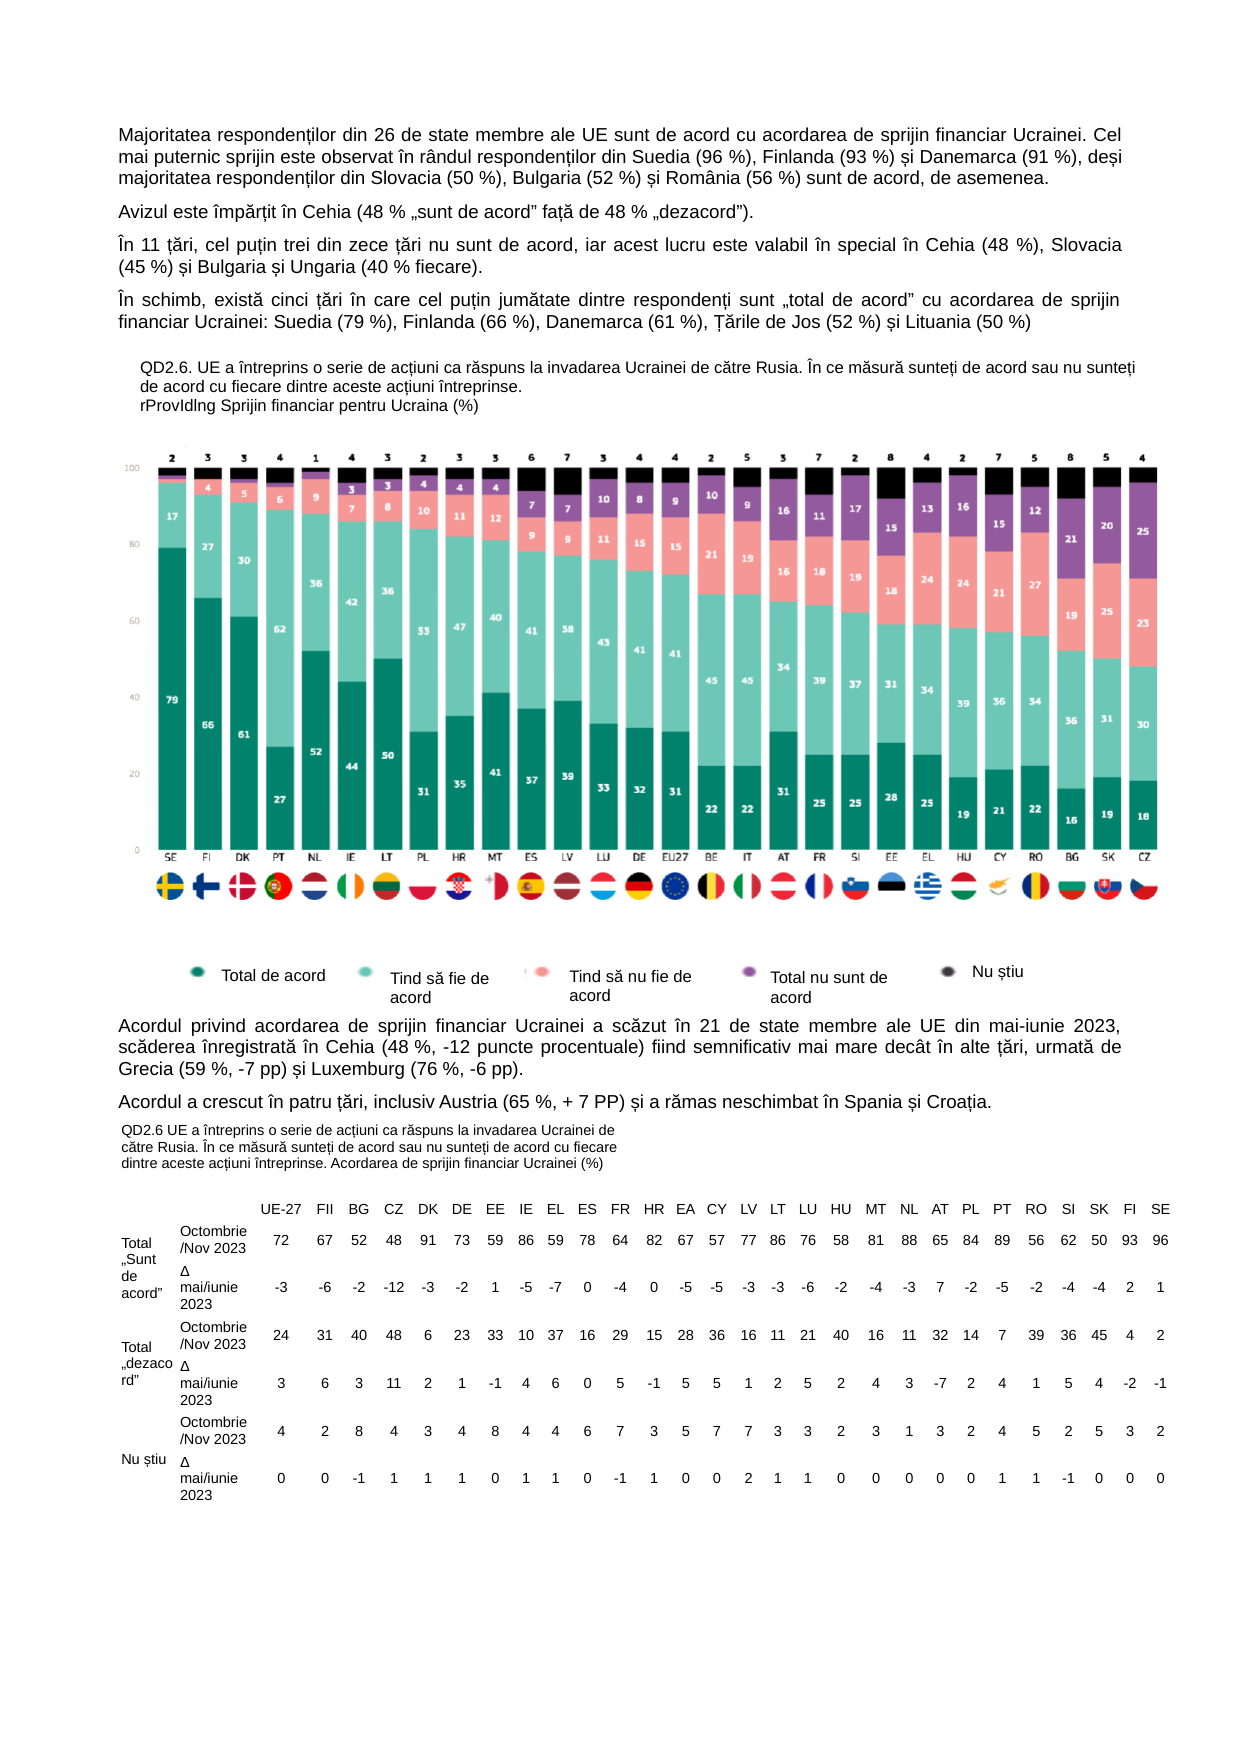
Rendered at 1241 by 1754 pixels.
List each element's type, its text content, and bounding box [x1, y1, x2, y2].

picture [118, 446, 1169, 911]
table_cell -4 [858, 1260, 893, 1316]
table_header [734, 1119, 763, 1175]
table_cell 0 [637, 1260, 671, 1316]
table_cell 2 [824, 1411, 858, 1451]
table_cell 0 [308, 1451, 341, 1507]
table_cell -3 [254, 1260, 308, 1316]
table_cell 82 [637, 1220, 671, 1259]
table_cell 3 [637, 1411, 671, 1451]
table_cell 0 [1144, 1451, 1177, 1507]
table_cell 1 [540, 1451, 571, 1507]
table_cell -1 [637, 1355, 671, 1411]
table_cell 45 [1083, 1316, 1116, 1355]
table_cell 4 [540, 1411, 571, 1451]
table_cell 2 [1144, 1316, 1177, 1355]
table_header [637, 1119, 671, 1175]
table_cell -2 [824, 1260, 858, 1316]
table_cell 7 [925, 1260, 955, 1316]
table_cell Octombrie/Nov 2023 [177, 1411, 254, 1451]
table_cell [118, 1198, 177, 1220]
table_cell 8 [341, 1411, 376, 1451]
table_cell 2 [824, 1355, 858, 1411]
table_header [1054, 1119, 1083, 1175]
table_cell 1 [637, 1451, 671, 1507]
table_cell 2 [763, 1355, 792, 1411]
table_cell 3 [858, 1411, 893, 1451]
table_cell 2 [955, 1355, 986, 1411]
table_cell HU [824, 1198, 858, 1220]
table_cell 0 [700, 1451, 734, 1507]
table_cell 4 [1116, 1316, 1144, 1355]
table_cell 0 [671, 1451, 700, 1507]
table_cell -7 [540, 1260, 571, 1316]
table_cell 1 [1018, 1355, 1054, 1411]
table_cell 32 [925, 1316, 955, 1355]
table_cell 5 [604, 1355, 637, 1411]
table_cell Δ mai/iunie 2023 [177, 1451, 254, 1507]
table_cell 81 [858, 1220, 893, 1259]
table_cell 4 [858, 1355, 893, 1411]
table_cell [671, 1175, 700, 1197]
text Acordul a crescut în patru țări, inclusiv Austria (65 %, + 7 PP) și a rămas neschimbat în Spania și Croația. [118, 1091, 1122, 1113]
table_cell 21 [792, 1316, 823, 1355]
table_cell [445, 1175, 479, 1197]
table_cell 1 [445, 1355, 479, 1411]
table_cell 89 [986, 1220, 1018, 1259]
table_cell -12 [376, 1260, 411, 1316]
table_cell [1116, 1175, 1144, 1197]
table_cell AT [925, 1198, 955, 1220]
table_cell -7 [925, 1355, 955, 1411]
table_cell 1 [763, 1451, 792, 1507]
table_cell 40 [824, 1316, 858, 1355]
table_cell 0 [955, 1451, 986, 1507]
table_cell -6 [308, 1260, 341, 1316]
table_cell 0 [571, 1355, 604, 1411]
table_cell 84 [955, 1220, 986, 1259]
table_cell [604, 1175, 637, 1197]
table_cell [512, 1175, 540, 1197]
table_cell 5 [671, 1355, 700, 1411]
table_cell SK [1083, 1198, 1116, 1220]
table_cell Δ mai/iunie 2023 [177, 1260, 254, 1316]
table_header [1083, 1119, 1116, 1175]
picture [175, 953, 963, 991]
table_cell [411, 1175, 445, 1197]
table_cell 57 [700, 1220, 734, 1259]
table_cell -6 [792, 1260, 823, 1316]
table_cell -1 [341, 1451, 376, 1507]
table_header [1018, 1119, 1054, 1175]
table_cell DE [445, 1198, 479, 1220]
table_cell 72 [254, 1220, 308, 1259]
table_cell 58 [824, 1220, 858, 1259]
table_cell 5 [1018, 1411, 1054, 1451]
table_cell 6 [308, 1355, 341, 1411]
table_cell 0 [858, 1451, 893, 1507]
table_cell EE [479, 1198, 512, 1220]
table_cell SI [1054, 1198, 1083, 1220]
table_cell 3 [411, 1411, 445, 1451]
table_cell [792, 1175, 823, 1197]
table_header [792, 1119, 823, 1175]
table_cell Octombrie/Nov 2023 [177, 1316, 254, 1355]
table_cell FR [604, 1198, 637, 1220]
text Acordul privind acordarea de sprijin financiar Ucrainei a scăzut în 21 de state membre ale UE din mai-iunie 2023, scăderea înregistrată în Cehia (48 %, -12 puncte procentuale) fiind semnificativ mai mare decât în alte țări, urmată de Grecia (59 %, -7 pp) și Luxemburg (76 %, -6 pp). [118, 911, 1122, 1079]
text Avizul este împărțit în Cehia (48 % „sunt de acord” față de 48 % „dezacord”). [118, 201, 1122, 222]
table_cell -3 [893, 1260, 925, 1316]
table_cell [118, 1175, 177, 1197]
table_cell 0 [824, 1451, 858, 1507]
table_cell MT [858, 1198, 893, 1220]
table_cell 39 [1018, 1316, 1054, 1355]
table_cell 2 [1116, 1260, 1144, 1316]
table_cell 4 [986, 1355, 1018, 1411]
table_cell CZ [376, 1198, 411, 1220]
table_cell 0 [479, 1451, 512, 1507]
table_cell 1 [411, 1451, 445, 1507]
table_cell 67 [308, 1220, 341, 1259]
table_cell [925, 1175, 955, 1197]
table_cell 10 [512, 1316, 540, 1355]
table_cell 0 [925, 1451, 955, 1507]
table_cell 59 [540, 1220, 571, 1259]
table_cell SE [1144, 1198, 1177, 1220]
table_cell 4 [445, 1411, 479, 1451]
table_cell LV [734, 1198, 763, 1220]
table_cell [341, 1175, 376, 1197]
table_cell 1 [376, 1451, 411, 1507]
table_cell 3 [763, 1411, 792, 1451]
table_cell 86 [763, 1220, 792, 1259]
table_cell 0 [1116, 1451, 1144, 1507]
table_cell 7 [604, 1411, 637, 1451]
text În schimb, există cinci țări în care cel puțin jumătate dintre respondenți sunt „total de acord” cu acordarea de sprijin financiar Ucrainei: Suedia (79 %), Finlanda (66 %), Danemarca (61 %), Țările de Jos (52 %) și Lituania (50 %) [118, 289, 1122, 332]
table_cell [376, 1175, 411, 1197]
table_cell Octombrie/Nov 2023 [177, 1220, 254, 1259]
table_cell [571, 1175, 604, 1197]
table_header [671, 1119, 700, 1175]
table_cell 93 [1116, 1220, 1144, 1259]
text Acordul privind acordarea de sprijin financiar Ucrainei a scăzut în 21 de state membre ale UE din mai-iunie 2023, scăderea înregistrată în Cehia (48 %, -12 puncte procentuale) fiind semnificativ mai mare decât în alte țări, urmată de Grecia (59 %, -7 pp) și Luxemburg (76 %, -6 pp). [118, 344, 1122, 446]
table_header [925, 1119, 955, 1175]
table_cell 1 [1018, 1451, 1054, 1507]
table_cell -1 [479, 1355, 512, 1411]
table_cell 52 [341, 1220, 376, 1259]
table_header [824, 1119, 858, 1175]
table_header [858, 1119, 893, 1175]
table_cell -1 [1144, 1355, 1177, 1411]
table_cell -5 [671, 1260, 700, 1316]
table_cell 3 [893, 1355, 925, 1411]
table_cell 4 [512, 1411, 540, 1451]
table_cell 5 [1083, 1411, 1116, 1451]
table_cell 1 [1144, 1260, 1177, 1316]
table_cell 1 [792, 1451, 823, 1507]
table_cell [1083, 1175, 1116, 1197]
table_header [700, 1119, 734, 1175]
table_cell -2 [955, 1260, 986, 1316]
table_cell -4 [1083, 1260, 1116, 1316]
table_cell 11 [763, 1316, 792, 1355]
table_cell [1018, 1175, 1054, 1197]
table_cell CY [700, 1198, 734, 1220]
table_cell [540, 1175, 571, 1197]
table_cell [763, 1175, 792, 1197]
table_cell UE-27 [254, 1198, 308, 1220]
table_cell 33 [479, 1316, 512, 1355]
table_cell 2 [734, 1451, 763, 1507]
table_cell 0 [254, 1451, 308, 1507]
table_cell Δ mai/iunie 2023 [177, 1355, 254, 1411]
table_cell 29 [604, 1316, 637, 1355]
table_cell 0 [893, 1451, 925, 1507]
table_cell Total „dezacord” [118, 1316, 177, 1411]
table_cell 4 [1083, 1355, 1116, 1411]
table_cell -1 [604, 1451, 637, 1507]
table_cell ES [571, 1198, 604, 1220]
table_cell PL [955, 1198, 986, 1220]
table_cell EA [671, 1198, 700, 1220]
table_cell FII [308, 1198, 341, 1220]
table_cell IE [512, 1198, 540, 1220]
table_cell 5 [792, 1355, 823, 1411]
table_cell -2 [445, 1260, 479, 1316]
table_cell 2 [411, 1355, 445, 1411]
table_cell 2 [308, 1411, 341, 1451]
table_cell 48 [376, 1316, 411, 1355]
table_cell 0 [1083, 1451, 1116, 1507]
table_cell 73 [445, 1220, 479, 1259]
table_cell 11 [376, 1355, 411, 1411]
table_header [893, 1119, 925, 1175]
table_cell 3 [254, 1355, 308, 1411]
table_cell 3 [1116, 1411, 1144, 1451]
table_cell -4 [604, 1260, 637, 1316]
table_cell [637, 1175, 671, 1197]
table_cell 6 [411, 1316, 445, 1355]
table_header [763, 1119, 792, 1175]
table_header [955, 1119, 986, 1175]
table_cell 24 [254, 1316, 308, 1355]
table_cell 48 [376, 1220, 411, 1259]
table_cell 0 [571, 1451, 604, 1507]
table_cell 37 [540, 1316, 571, 1355]
table_cell 7 [734, 1411, 763, 1451]
table_cell 5 [1054, 1355, 1083, 1411]
table_cell 14 [955, 1316, 986, 1355]
table_cell 6 [571, 1411, 604, 1451]
table_cell 77 [734, 1220, 763, 1259]
table_cell [734, 1175, 763, 1197]
table_cell [955, 1175, 986, 1197]
table_cell [1054, 1175, 1083, 1197]
table_cell 4 [376, 1411, 411, 1451]
table_cell [824, 1175, 858, 1197]
table_cell EL [540, 1198, 571, 1220]
table_cell 28 [671, 1316, 700, 1355]
table_cell PT [986, 1198, 1018, 1220]
table_cell 3 [341, 1355, 376, 1411]
table_cell 62 [1054, 1220, 1083, 1259]
table_cell 11 [893, 1316, 925, 1355]
table_cell 5 [700, 1355, 734, 1411]
table_cell [254, 1175, 308, 1197]
table_cell 7 [700, 1411, 734, 1451]
table_cell NL [893, 1198, 925, 1220]
table_cell 3 [792, 1411, 823, 1451]
table_cell 78 [571, 1220, 604, 1259]
text În 11 țări, cel puțin trei din zece țări nu sunt de acord, iar acest lucru este valabil în special în Cehia (48 %), Slovacia (45 %) și Bulgaria și Ungaria (40 % fiecare). [118, 234, 1122, 277]
table_cell -1 [1054, 1451, 1083, 1507]
table_cell 2 [1054, 1411, 1083, 1451]
table_cell [177, 1198, 254, 1220]
table_cell 1 [986, 1451, 1018, 1507]
table_cell 4 [254, 1411, 308, 1451]
table_cell 16 [734, 1316, 763, 1355]
table_cell 40 [341, 1316, 376, 1355]
table_cell -5 [700, 1260, 734, 1316]
table_cell RO [1018, 1198, 1054, 1220]
table_cell 67 [671, 1220, 700, 1259]
table_cell 4 [512, 1355, 540, 1411]
table_cell -3 [734, 1260, 763, 1316]
table_cell -3 [411, 1260, 445, 1316]
table_cell -5 [986, 1260, 1018, 1316]
table_cell 31 [308, 1316, 341, 1355]
table_cell 96 [1144, 1220, 1177, 1259]
table_cell 6 [540, 1355, 571, 1411]
table_cell [893, 1175, 925, 1197]
table_cell 50 [1083, 1220, 1116, 1259]
table_cell -2 [1116, 1355, 1144, 1411]
table_header [1116, 1119, 1144, 1175]
table_cell 23 [445, 1316, 479, 1355]
table_cell BG [341, 1198, 376, 1220]
table_cell 65 [925, 1220, 955, 1259]
table_cell 64 [604, 1220, 637, 1259]
table_cell DK [411, 1198, 445, 1220]
table_cell 1 [512, 1451, 540, 1507]
table_cell FI [1116, 1198, 1144, 1220]
table_cell -4 [1054, 1260, 1083, 1316]
table_cell 36 [1054, 1316, 1083, 1355]
table_cell [1144, 1175, 1177, 1197]
table_cell HR [637, 1198, 671, 1220]
text Majoritatea respondenților din 26 de state membre ale UE sunt de acord cu acordarea de sprijin financiar Ucrainei. Cel mai puternic sprijin este observat în rândul respondenților din Suedia (96 %), Finlanda (93 %) și Danemarca (91 %), deși majoritatea respondenților din Slovacia (50 %), Bulgaria (52 %) și România (56 %) sunt de acord, de asemenea. [118, 124, 1122, 189]
table_cell 76 [792, 1220, 823, 1259]
table_cell 56 [1018, 1220, 1054, 1259]
table_cell -2 [341, 1260, 376, 1316]
table_cell [308, 1175, 341, 1197]
table_cell 1 [479, 1260, 512, 1316]
table_cell -2 [1018, 1260, 1054, 1316]
table_cell 86 [512, 1220, 540, 1259]
table_cell 8 [479, 1411, 512, 1451]
table_cell LU [792, 1198, 823, 1220]
table_cell 16 [571, 1316, 604, 1355]
table_cell 5 [671, 1411, 700, 1451]
table_cell [700, 1175, 734, 1197]
table_cell 0 [571, 1260, 604, 1316]
table_header [1144, 1119, 1177, 1175]
table_cell -5 [512, 1260, 540, 1316]
table_header QD2.6 UE a întreprins o serie de acțiuni ca răspuns la invadarea Ucrainei de către Rusia. În ce măsură sunteți de acord sau nu sunteți de acord cu fiecare dintre aceste acțiuni întreprinse. Acordarea de sprijin financiar Ucrainei (%) [118, 1119, 637, 1175]
table_cell Nu știu [118, 1411, 177, 1507]
table_cell [479, 1175, 512, 1197]
table_cell -3 [763, 1260, 792, 1316]
table_cell 91 [411, 1220, 445, 1259]
table_cell 88 [893, 1220, 925, 1259]
table_cell 3 [925, 1411, 955, 1451]
table_cell 1 [893, 1411, 925, 1451]
table_cell 59 [479, 1220, 512, 1259]
table_cell [986, 1175, 1018, 1197]
table_cell 2 [955, 1411, 986, 1451]
table_cell LT [763, 1198, 792, 1220]
table_cell 16 [858, 1316, 893, 1355]
table_cell Total „Sunt de acord” [118, 1220, 177, 1316]
table_cell 1 [445, 1451, 479, 1507]
table_cell 7 [986, 1316, 1018, 1355]
table_cell 15 [637, 1316, 671, 1355]
table_header [986, 1119, 1018, 1175]
table_cell [177, 1175, 254, 1197]
table_cell 2 [1144, 1411, 1177, 1451]
table_cell [858, 1175, 893, 1197]
table_cell 1 [734, 1355, 763, 1411]
table_cell 4 [986, 1411, 1018, 1451]
table_cell 36 [700, 1316, 734, 1355]
